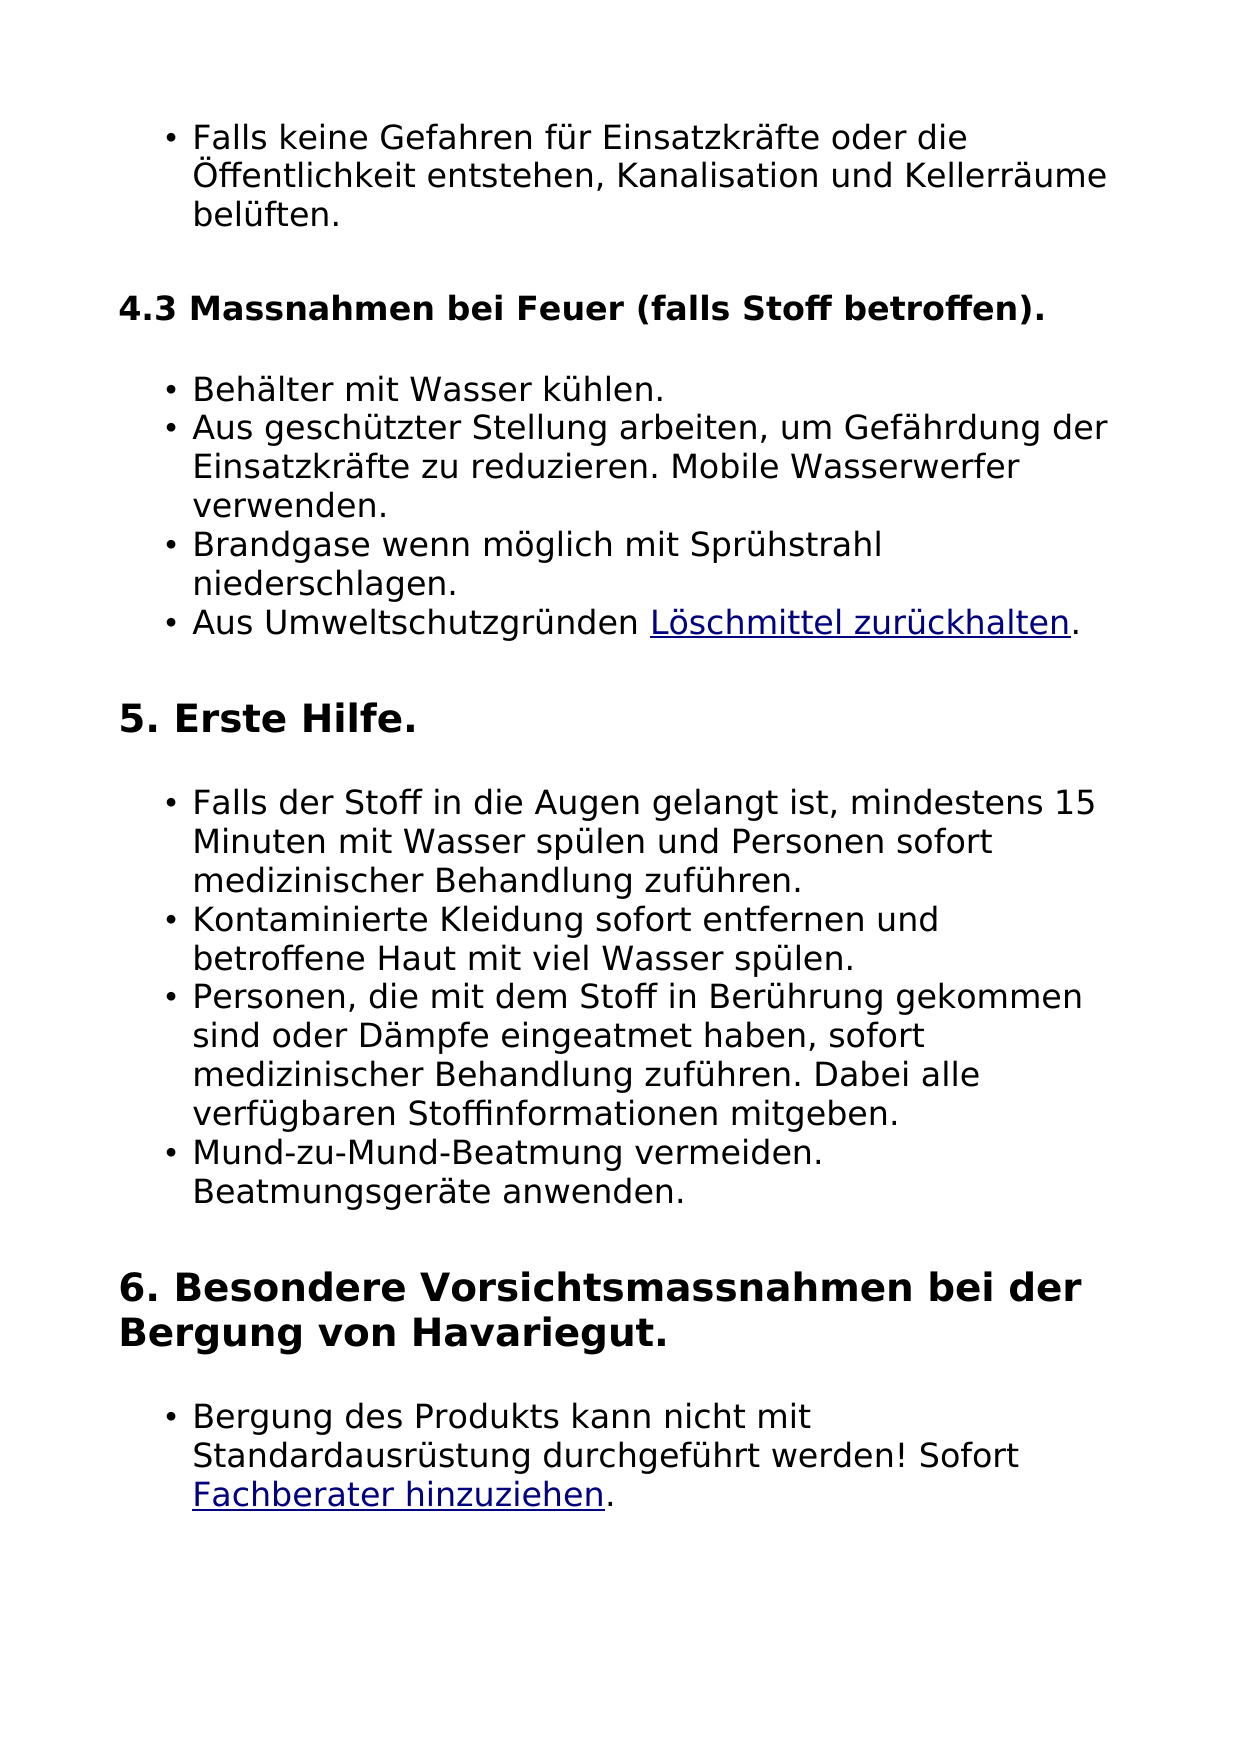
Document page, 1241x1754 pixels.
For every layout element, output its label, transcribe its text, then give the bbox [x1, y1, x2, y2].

list Mund-zu-Mund-Beatmung vermeiden. Beatmungsgeräte anwenden. [177, 1133, 1122, 1211]
list Behälter mit Wasser kühlen. [177, 370, 1122, 409]
subtitle 6. Besondere Vorsichtsmassnahmen bei der Bergung von Havariegut. [118, 1266, 1122, 1356]
list Falls keine Gefahren für Einsatzkräfte oder die Öffentlichkeit entstehen, Kanalisation und Kellerräume belüften. [177, 118, 1122, 235]
list Aus Umweltschutzgründen Löschmittel zurückhalten. [177, 603, 1122, 642]
list Falls der Stoff in die Augen gelangt ist, mindestens 15 Minuten mit Wasser spülen und Personen sofort medizinischer Behandlung zuführen. [177, 784, 1122, 900]
subtitle 4.3 Massnahmen bei Feuer (falls Stoff betroffen). [118, 289, 1122, 328]
list Aus geschützter Stellung arbeiten, um Gefährdung der Einsatzkräfte zu reduzieren. Mobile Wasserwerfer verwenden. [177, 409, 1122, 525]
list Brandgase wenn möglich mit Sprühstrahl niederschlagen. [177, 525, 1122, 603]
list Kontaminierte Kleidung sofort entfernen und betroffene Haut mit viel Wasser spülen. [177, 900, 1122, 978]
list Personen, die mit dem Stoff in Berührung gekommen sind oder Dämpfe eingeatmet haben, sofort medizinischer Behandlung zuführen. Dabei alle verfügbaren Stoffinformationen mitgeben. [177, 978, 1122, 1133]
subtitle 5. Erste Hilfe. [118, 696, 1122, 742]
list Bergung des Produkts kann nicht mit Standardausrüstung durchgeführt werden! Sofort Fachberater hinzuziehen. [177, 1398, 1122, 1514]
